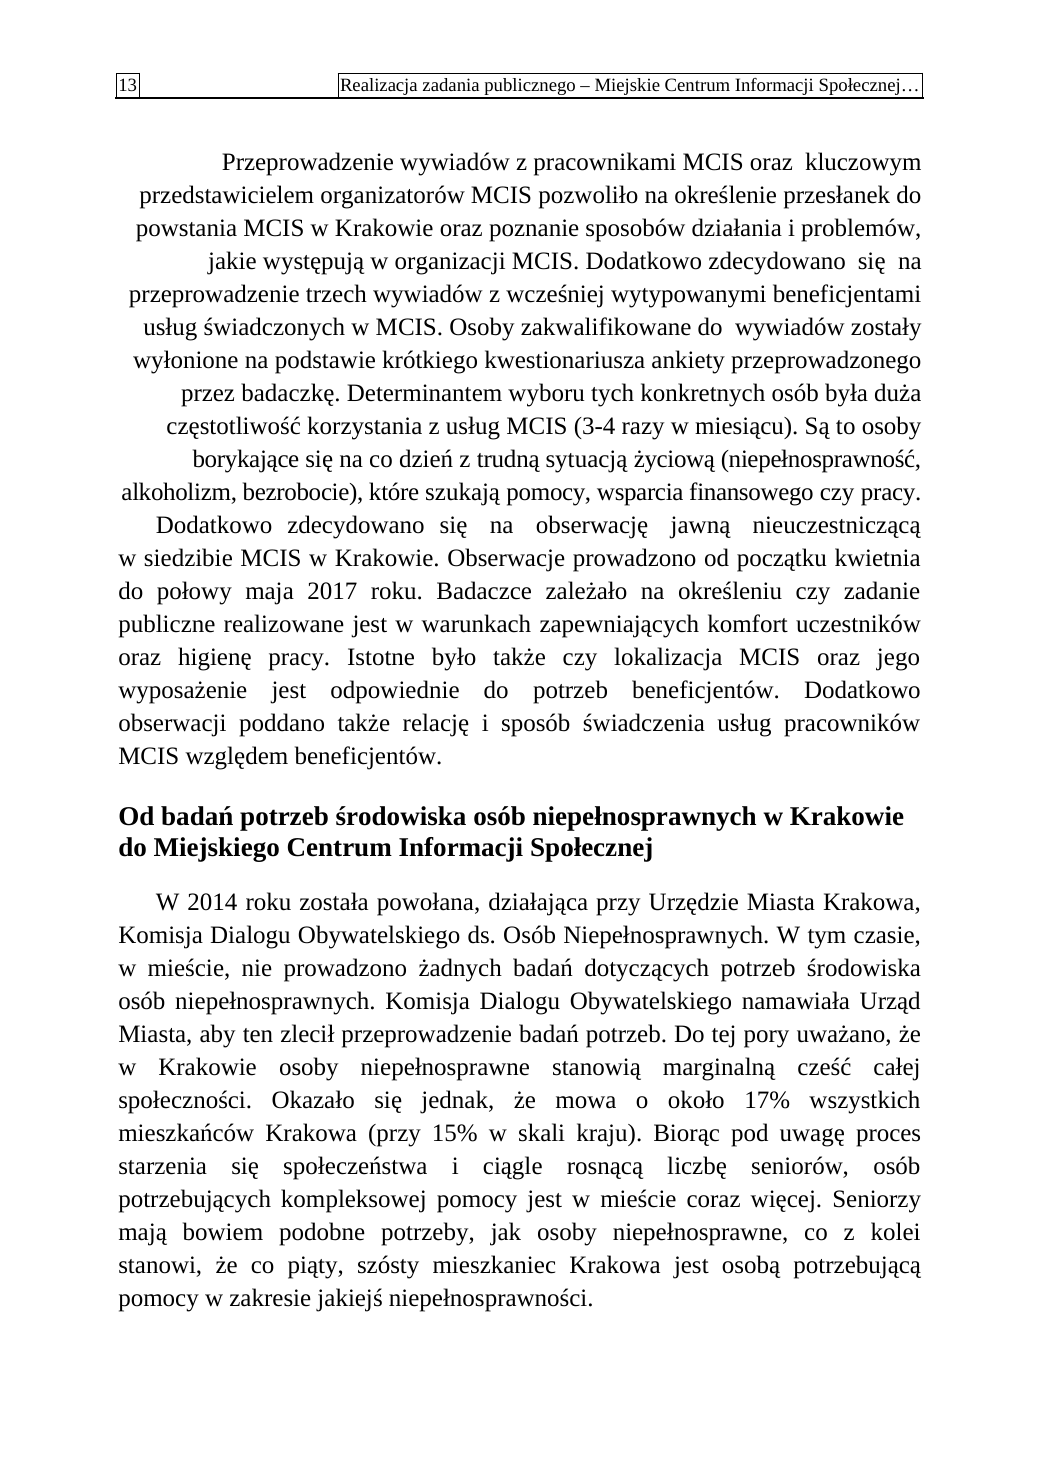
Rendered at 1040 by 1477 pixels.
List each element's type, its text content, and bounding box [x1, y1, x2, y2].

text W 2014 roku została powołana, działająca przy Urzędzie Miasta Krakowa, Komisja Dialogu Obywatelskiego ds. Osób Niepełnosprawnych. W tym czasie, w mieście, nie prowadzono żadnych badań dotyczących potrzeb środowiska osób niepełnosprawnych. Komisja Dialogu Obywatelskiego namawiała Urząd Miasta, aby ten zlecił przeprowadzenie badań potrzeb. Do tej pory uważano, że w Krakowie osoby niepełnosprawne stanowią marginalną cześć całej społeczności. Okazało się jednak, że mowa o około 17% wszystkich mieszkańców Krakowa (przy 15% w skali kraju). Biorąc pod uwagę proces starzenia się społeczeństwa i ciągle rosnącą liczbę seniorów, osób potrzebujących kompleksowej pomocy jest w mieście coraz więcej. Seniorzy mają bowiem podobne potrzeby, jak osoby niepełnosprawne, co z kolei stanowi, że co piąty, szósty mieszkaniec Krakowa jest osobą potrzebującą pomocy w zakresie jakiejś niepełnosprawności. [118, 887, 921, 1312]
text Dodatkowo zdecydowano się na obserwację jawną nieuczestniczącą w siedzibie MCIS w Krakowie. Obserwacje prowadzono od początku kwietnia do połowy maja 2017 roku. Badaczce zależało na określeniu czy zadanie publiczne realizowane jest w warunkach zapewniających komfort uczestników oraz higienę pracy. Istotne było także czy lokalizacja MCIS oraz jego wyposażenie jest odpowiednie do potrzeb beneficjentów. Dodatkowo obserwacji poddano także relację i sposób świadczenia usług pracowników MCIS względem beneficjentów. [118, 510, 921, 770]
subtitle Od badań potrzeb środowiska osób niepełnosprawnych w Krakowie do Miejskiego Centrum Informacji Społecznej [118, 800, 921, 862]
text Przeprowadzenie wywiadów z pracownikami MCIS oraz kluczowym przedstawicielem organizatorów MCIS pozwoliło na określenie przesłanek do powstania MCIS w Krakowie oraz poznanie sposobów działania i problemów, jakie występują w organizacji MCIS. Dodatkowo zdecydowano się na przeprowadzenie trzech wywiadów z wcześniej wytypowanymi beneficjentami usług świadczonych w MCIS. Osoby zakwalifikowane do wywiadów zostały wyłonione na podstawie krótkiego kwestionariusza ankiety przeprowadzonego przez badaczkę. Determinantem wyboru tych konkretnych osób była duża częstotliwość korzystania z usług MCIS (3-4 razy w miesiącu). Są to osoby borykające się na co dzień z trudną sytuacją życiową (niepełnosprawność, alkoholizm, bezrobocie), które szukają pomocy, wsparcia finansowego czy pracy. [118, 147, 921, 506]
